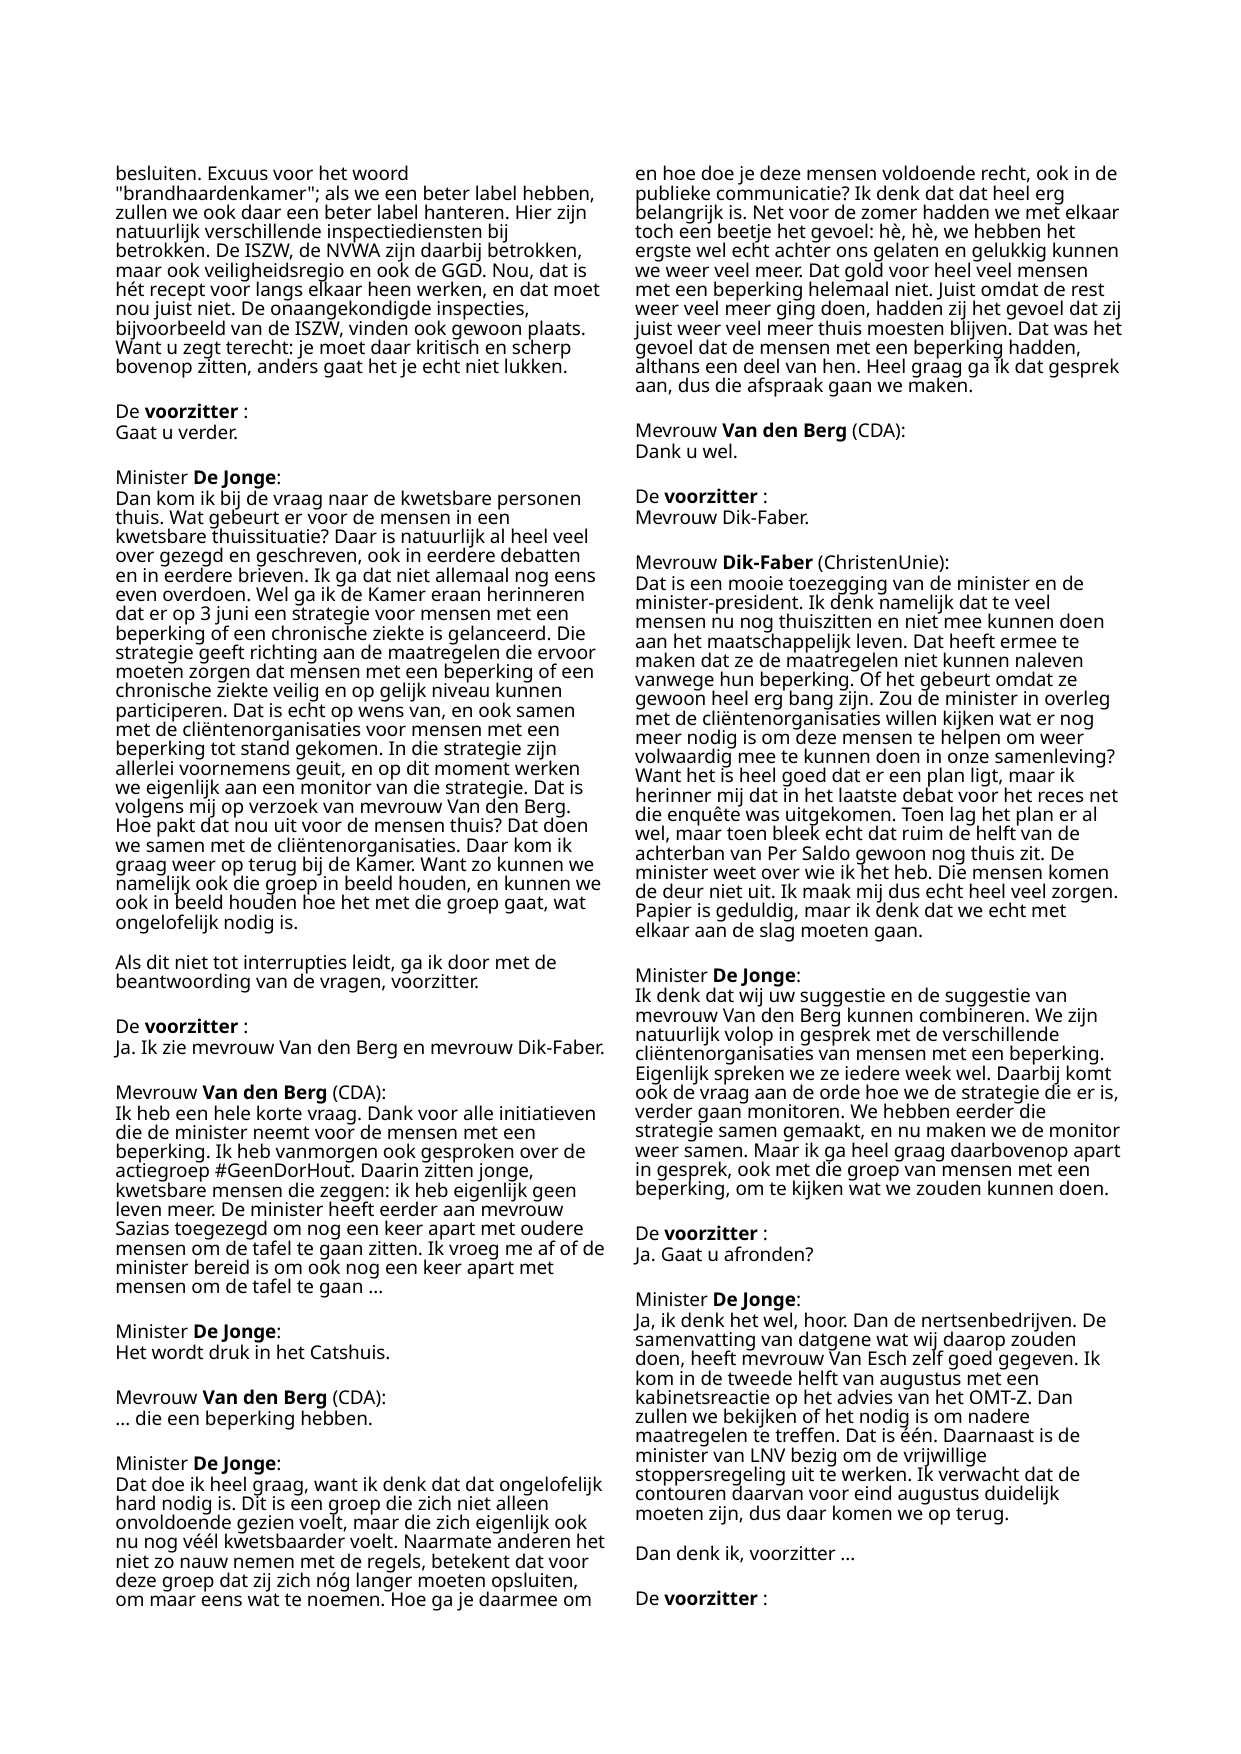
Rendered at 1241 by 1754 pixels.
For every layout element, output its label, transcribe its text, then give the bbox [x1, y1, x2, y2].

text Dank u wel. [635, 443, 1125, 462]
text Mevrouw Van den Berg (CDA): [115, 1079, 605, 1104]
text Mevrouw Dik-Faber (ChristenUnie): [635, 549, 1125, 575]
text Ja, ik denk het wel, hoor. Dan de nertsenbedrijven. De samenvatting van datgene wat wij daarop zouden doen, heeft mevrouw Van Esch zelf goed gegeven. Ik kom in de tweede helft van augustus met een kabinetsreactie op het advies van het OMT-Z. Dan zullen we bekijken of het nodig is om nadere maatregelen te treffen. Dat is één. Daarnaast is de minister van LNV bezig om de vrijwillige stoppersregeling uit te werken. Ik verwacht dat de contouren daarvan voor eind augustus duidelijk moeten zijn, dus daar komen we op terug. [635, 1312, 1125, 1524]
text Dan denk ik, voorzitter … [635, 1544, 1125, 1564]
text Dat is een mooie toezegging van de minister en de minister-president. Ik denk namelijk dat te veel mensen nu nog thuiszitten en niet mee kunnen doen aan het maatschappelijk leven. Dat heeft ermee te maken dat ze de maatregelen niet kunnen naleven vanwege hun beperking. Of het gebeurt omdat ze gewoon heel erg bang zijn. Zou de minister in overleg met de cliëntenorganisaties willen kijken wat er nog meer nodig is om deze mensen te helpen om weer volwaardig mee te kunnen doen in onze samenleving? Want het is heel goed dat er een plan ligt, maar ik herinner mij dat in het laatste debat voor het reces net die enquête was uitgekomen. Toen lag het plan er al wel, maar toen bleek echt dat ruim de helft van de achterban van Per Saldo gewoon nog thuis zit. De minister weet over wie ik het heb. Die mensen komen de deur niet uit. Ik maak mij dus echt heel veel zorgen. Papier is geduldig, maar ik denk dat we echt met elkaar aan de slag moeten gaan. [635, 575, 1125, 941]
text Mevrouw Van den Berg (CDA): [635, 417, 1125, 443]
text Gaat u verder. [115, 424, 605, 443]
text Minister De Jonge: [635, 1286, 1125, 1312]
text De voorzitter : [635, 1220, 1125, 1246]
text Dat doe ik heel graag, want ik denk dat dat ongelofelijk hard nodig is. Dit is een groep die zich niet alleen onvoldoende gezien voelt, maar die zich eigenlijk ook nu nog véél kwetsbaarder voelt. Naarmate anderen het niet zo nauw nemen met de regels, betekent dat voor deze groep dat zij zich nóg langer moeten opsluiten, om maar eens wat te noemen. Hoe ga je daarmee om [115, 1476, 605, 1610]
text De voorzitter : [115, 398, 605, 424]
text Minister De Jonge: [115, 464, 605, 490]
text Mevrouw Van den Berg (CDA): [115, 1384, 605, 1410]
text Minister De Jonge: [115, 1450, 605, 1476]
text Ja. Gaat u afronden? [635, 1246, 1125, 1265]
text De voorzitter : [635, 1585, 1125, 1610]
text Ja. Ik zie mevrouw Van den Berg en mevrouw Dik-Faber. [115, 1039, 605, 1058]
text en hoe doe je deze mensen voldoende recht, ook in de publieke communicatie? Ik denk dat dat heel erg belangrijk is. Net voor de zomer hadden we met elkaar toch een beetje het gevoel: hè, hè, we hebben het ergste wel echt achter ons gelaten en gelukkig kunnen we weer veel meer. Dat gold voor heel veel mensen met een beperking helemaal niet. Juist omdat de rest weer veel meer ging doen, hadden zij het gevoel dat zij juist weer veel meer thuis moesten blijven. Dat was het gevoel dat de mensen met een beperking hadden, althans een deel van hen. Heel graag ga ik dat gesprek aan, dus die afspraak gaan we maken. [635, 165, 1125, 397]
text besluiten. Excuus voor het woord "brandhaardenkamer"; als we een beter label hebben, zullen we ook daar een beter label hanteren. Hier zijn natuurlijk verschillende inspectiediensten bij betrokken. De ISZW, de NVWA zijn daarbij betrokken, maar ook veiligheidsregio en ook de GGD. Nou, dat is hét recept voor langs elkaar heen werken, en dat moet nou juist niet. De onaangekondigde inspecties, bijvoorbeeld van de ISZW, vinden ook gewoon plaats. Want u zegt terecht: je moet daar kritisch en scherp bovenop zitten, anders gaat het je echt niet lukken. [115, 165, 605, 377]
text Mevrouw Dik-Faber. [635, 509, 1125, 528]
text Ik denk dat wij uw suggestie en de suggestie van mevrouw Van den Berg kunnen combineren. We zijn natuurlijk volop in gesprek met de verschillende cliëntenorganisaties van mensen met een beperking. Eigenlijk spreken we ze iedere week wel. Daarbij komt ook de vraag aan de orde hoe we de strategie die er is, verder gaan monitoren. We hebben eerder die strategie samen gemaakt, en nu maken we de monitor weer samen. Maar ik ga heel graag daarbovenop apart in gesprek, ook met die groep van mensen met een beperking, om te kijken wat we zouden kunnen doen. [635, 987, 1125, 1199]
text … die een beperking hebben. [115, 1410, 605, 1429]
text Minister De Jonge: [635, 962, 1125, 987]
text Als dit niet tot interrupties leidt, ga ik door met de beantwoording van de vragen, voorzitter. [115, 954, 605, 992]
text De voorzitter : [115, 1013, 605, 1039]
text De voorzitter : [635, 483, 1125, 509]
text Dan kom ik bij de vraag naar de kwetsbare personen thuis. Wat gebeurt er voor de mensen in een kwetsbare thuissituatie? Daar is natuurlijk al heel veel over gezegd en geschreven, ook in eerdere debatten en in eerdere brieven. Ik ga dat niet allemaal nog eens even overdoen. Wel ga ik de Kamer eraan herinneren dat er op 3 juni een strategie voor mensen met een beperking of een chronische ziekte is gelanceerd. Die strategie geeft richting aan de maatregelen die ervoor moeten zorgen dat mensen met een beperking of een chronische ziekte veilig en op gelijk niveau kunnen participeren. Dat is echt op wens van, en ook samen met de cliëntenorganisaties voor mensen met een beperking tot stand gekomen. In die strategie zijn allerlei voornemens geuit, en op dit moment werken we eigenlijk aan een monitor van die strategie. Dat is volgens mij op verzoek van mevrouw Van den Berg. Hoe pakt dat nou uit voor de mensen thuis? Dat doen we samen met de cliëntenorganisaties. Daar kom ik graag weer op terug bij de Kamer. Want zo kunnen we namelijk ook die groep in beeld houden, en kunnen we ook in beeld houden hoe het met die groep gaat, wat ongelofelijk nodig is. [115, 490, 605, 933]
text Het wordt druk in het Catshuis. [115, 1344, 605, 1363]
text Ik heb een hele korte vraag. Dank voor alle initiatieven die de minister neemt voor de mensen met een beperking. Ik heb vanmorgen ook gesproken over de actiegroep #GeenDorHout. Daarin zitten jonge, kwetsbare mensen die zeggen: ik heb eigenlijk geen leven meer. De minister heeft eerder aan mevrouw Sazias toegezegd om nog een keer apart met oudere mensen om de tafel te gaan zitten. Ik vroeg me af of de minister bereid is om ook nog een keer apart met mensen om de tafel te gaan … [115, 1104, 605, 1297]
text Minister De Jonge: [115, 1318, 605, 1344]
